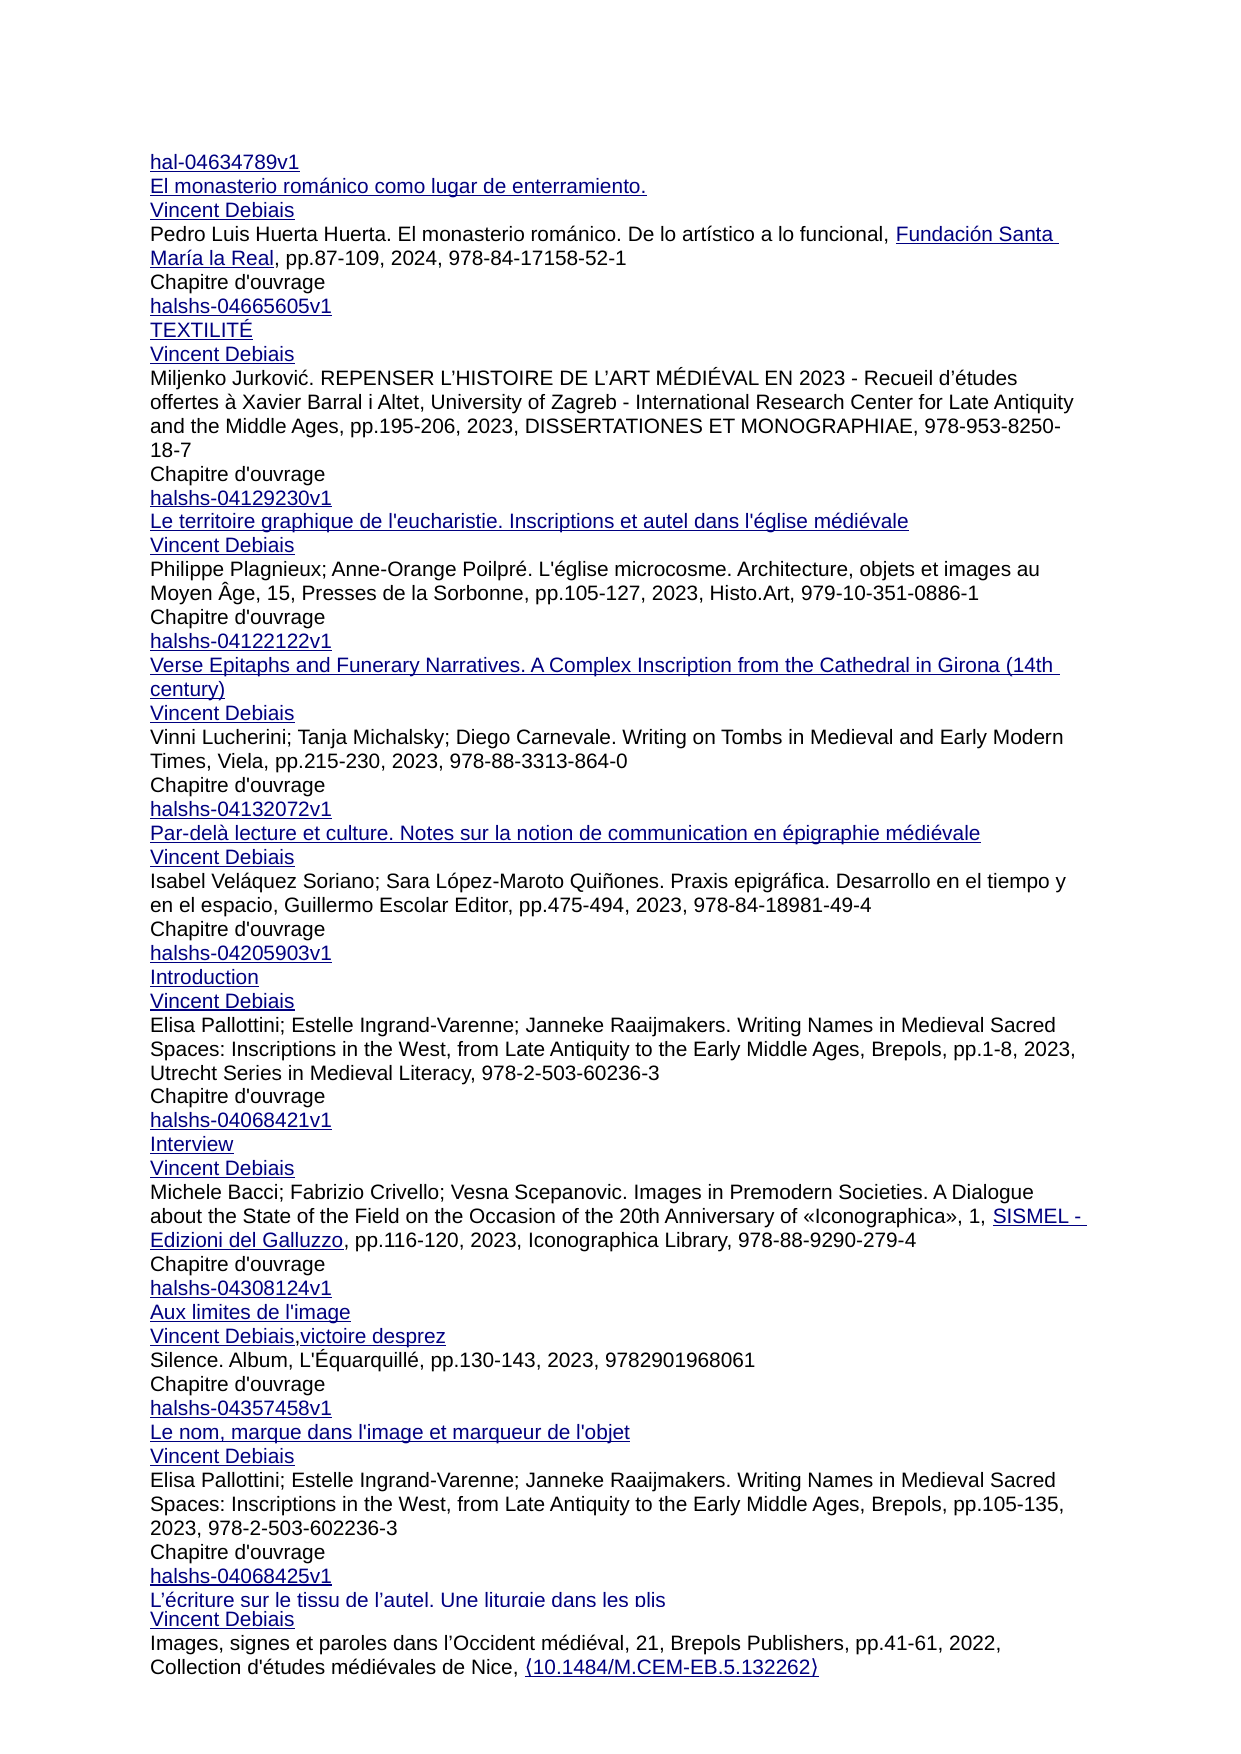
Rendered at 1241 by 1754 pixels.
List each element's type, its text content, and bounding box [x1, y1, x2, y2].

table_cell L’écriture sur le tissu de l’autel. Une liturgie dans les plis Vincent Debiais Images, signes et paroles dans l’Occident médiéval, 21, Brepols Publishers, pp.41-61, 2022, Collection d'études médiévales de Nice, ⟨10.1484/M.CEM-EB.5.132262⟩ [150, 1588, 1090, 1679]
table_cell El monasterio románico como lugar de enterramiento. Vincent Debiais Pedro Luis Huerta Huerta. El monasterio románico. De lo artístico a lo funcional, Fundación Santa María la Real, pp.87-109, 2024, 978-84-17158-52-1 Chapitre d'ouvrage halshs-04665605v1 [150, 174, 1090, 318]
table_cell Introduction Vincent Debiais Elisa Pallottini; Estelle Ingrand-Varenne; Janneke Raaijmakers. Writing Names in Medieval Sacred Spaces: Inscriptions in the West, from Late Antiquity to the Early Middle Ages, Brepols, pp.1-8, 2023, Utrecht Series in Medieval Literacy, 978-2-503-60236-3 Chapitre d'ouvrage halshs-04068421v1 [150, 965, 1090, 1132]
table_cell Interview Vincent Debiais Michele Bacci; Fabrizio Crivello; Vesna Scepanovic. Images in Premodern Societies. A Dialogue about the State of the Field on the Occasion of the 20th Anniversary of «Iconographica», 1, SISMEL - Edizioni del Galluzzo, pp.116-120, 2023, Iconographica Library, 978-88-9290-279-4 Chapitre d'ouvrage halshs-04308124v1 [150, 1132, 1090, 1300]
table_cell Aux limites de l'image Vincent Debiais,victoire desprez Silence. Album, L'Équarquillé, pp.130-143, 2023, 9782901968061 Chapitre d'ouvrage halshs-04357458v1 [150, 1300, 1090, 1420]
table_cell Verse Epitaphs and Funerary Narratives. A Complex Inscription from the Cathedral in Girona (14th century) Vincent Debiais Vinni Lucherini; Tanja Michalsky; Diego Carnevale. Writing on Tombs in Medieval and Early Modern Times, Viela, pp.215-230, 2023, 978-88-3313-864-0 Chapitre d'ouvrage halshs-04132072v1 [150, 653, 1090, 821]
table_cell Le territoire graphique de l'eucharistie. Inscriptions et autel dans l'église médiévale Vincent Debiais Philippe Plagnieux; Anne-Orange Poilpré. L'église microcosme. Architecture, objets et images au Moyen Âge, 15, Presses de la Sorbonne, pp.105-127, 2023, Histo.Art, 979-10-351-0886-1 Chapitre d'ouvrage halshs-04122122v1 [150, 509, 1090, 653]
table_cell TEXTILITÉ Vincent Debiais Miljenko Jurković. REPENSER L’HISTOIRE DE L’ART MÉDIÉVAL EN 2023 - Recueil d’études offertes à Xavier Barral i Altet, University of Zagreb - International Research Center for Late Antiquity and the Middle Ages, pp.195-206, 2023, DISSERTATIONES ET MONOGRAPHIAE, 978-953-8250-18-7 Chapitre d'ouvrage halshs-04129230v1 [150, 318, 1090, 509]
table_cell Par-delà lecture et culture. Notes sur la notion de communication en épigraphie médiévale Vincent Debiais Isabel Veláquez Soriano; Sara López-Maroto Quiñones. Praxis epigráfica. Desarrollo en el tiempo y en el espacio, Guillermo Escolar Editor, pp.475-494, 2023, 978-84-18981-49-4 Chapitre d'ouvrage halshs-04205903v1 [150, 821, 1090, 964]
table_cell hal-04634789v1 [150, 150, 1090, 174]
table_cell Le nom, marque dans l'image et marqueur de l'objet Vincent Debiais Elisa Pallottini; Estelle Ingrand-Varenne; Janneke Raaijmakers. Writing Names in Medieval Sacred Spaces: Inscriptions in the West, from Late Antiquity to the Early Middle Ages, Brepols, pp.105-135, 2023, 978-2-503-602236-3 Chapitre d'ouvrage halshs-04068425v1 [150, 1420, 1090, 1587]
